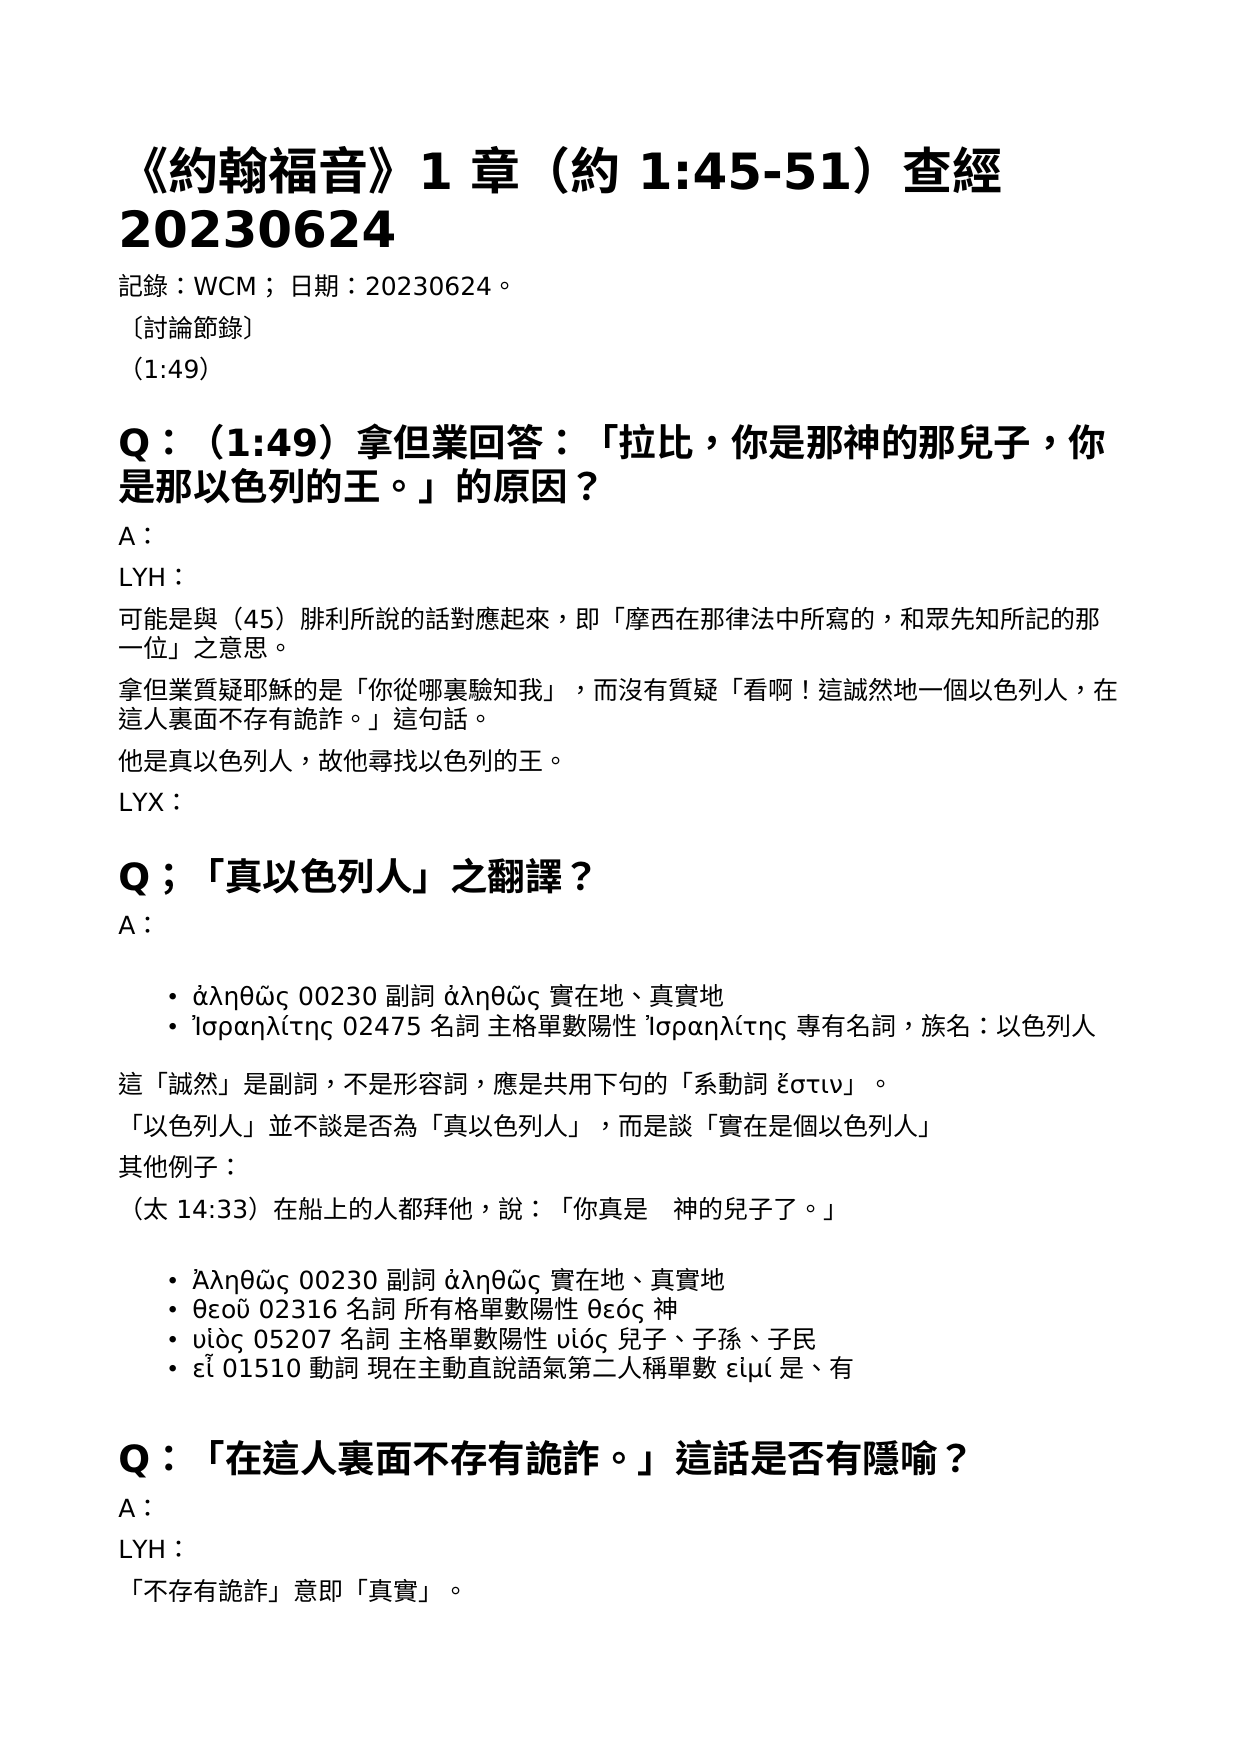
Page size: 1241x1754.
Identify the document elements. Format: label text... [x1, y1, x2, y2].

text 記錄：WCM； 日期：20230624。 [118, 272, 1122, 301]
text 「不存有詭詐」意即「真實」。 [118, 1577, 1122, 1606]
text A： [118, 522, 1122, 551]
subtitle Q：「在這人裏面不存有詭詐。」這話是否有隱喻？ [118, 1438, 1122, 1481]
text （太 14:33）在船上的人都拜他，說：「你真是 神的兒子了。」 [118, 1195, 1122, 1224]
text 「以色列人」並不談是否為「真以色列人」，而是談「實在是個以色列人」 [118, 1112, 1122, 1141]
text LYH： [118, 1535, 1122, 1564]
list Ἀληθῶς 00230 副詞 ἀληθῶς 實在地、真實地 [177, 1266, 1122, 1296]
text 這「誠然」是副詞，不是形容詞，應是共用下句的「系動詞 ἔστιν」。 [118, 1070, 1122, 1099]
subtitle 《約翰福音》1 章（約 1:45-51）查經 20230624 [118, 143, 1122, 259]
text A： [118, 1494, 1122, 1523]
text 可能是與（45）腓利所說的話對應起來，即「摩西在那律法中所寫的，和眾先知所記的那一位」之意思。 [118, 605, 1122, 663]
text 其他例子： [118, 1154, 1122, 1183]
text 〔討論節錄〕 [118, 314, 1122, 343]
text A： [118, 911, 1122, 941]
subtitle Q：（1:49）拿但業回答：「拉比，你是那神的那兒子，你是那以色列的王。」的原因？ [118, 422, 1122, 509]
list θεοῦ 02316 名詞 所有格單數陽性 θεός 神 [177, 1296, 1122, 1325]
text LYX： [118, 788, 1122, 818]
list ἀληθῶς 00230 副詞 ἀληθῶς 實在地、真實地 [177, 982, 1122, 1012]
list εἶ 01510 動詞 現在主動直說語氣第二人稱單數 εἰμί 是、有 [177, 1354, 1122, 1383]
list Ἰσραηλίτης 02475 名詞 主格單數陽性 Ἰσραηλίτης 專有名詞，族名：以色列人 [177, 1012, 1122, 1041]
text LYH： [118, 563, 1122, 593]
list υἱὸς 05207 名詞 主格單數陽性 υἱός 兒子、子孫、子民 [177, 1325, 1122, 1354]
subtitle Q；「真以色列人」之翻譯？ [118, 855, 1122, 899]
text 拿但業質疑耶穌的是「你從哪裏驗知我」，而沒有質疑「看啊！這誠然地一個以色列人，在這人裏面不存有詭詐。」這句話。 [118, 676, 1122, 734]
text （1:49） [118, 355, 1122, 384]
text 他是真以色列人，故他尋找以色列的王。 [118, 747, 1122, 776]
